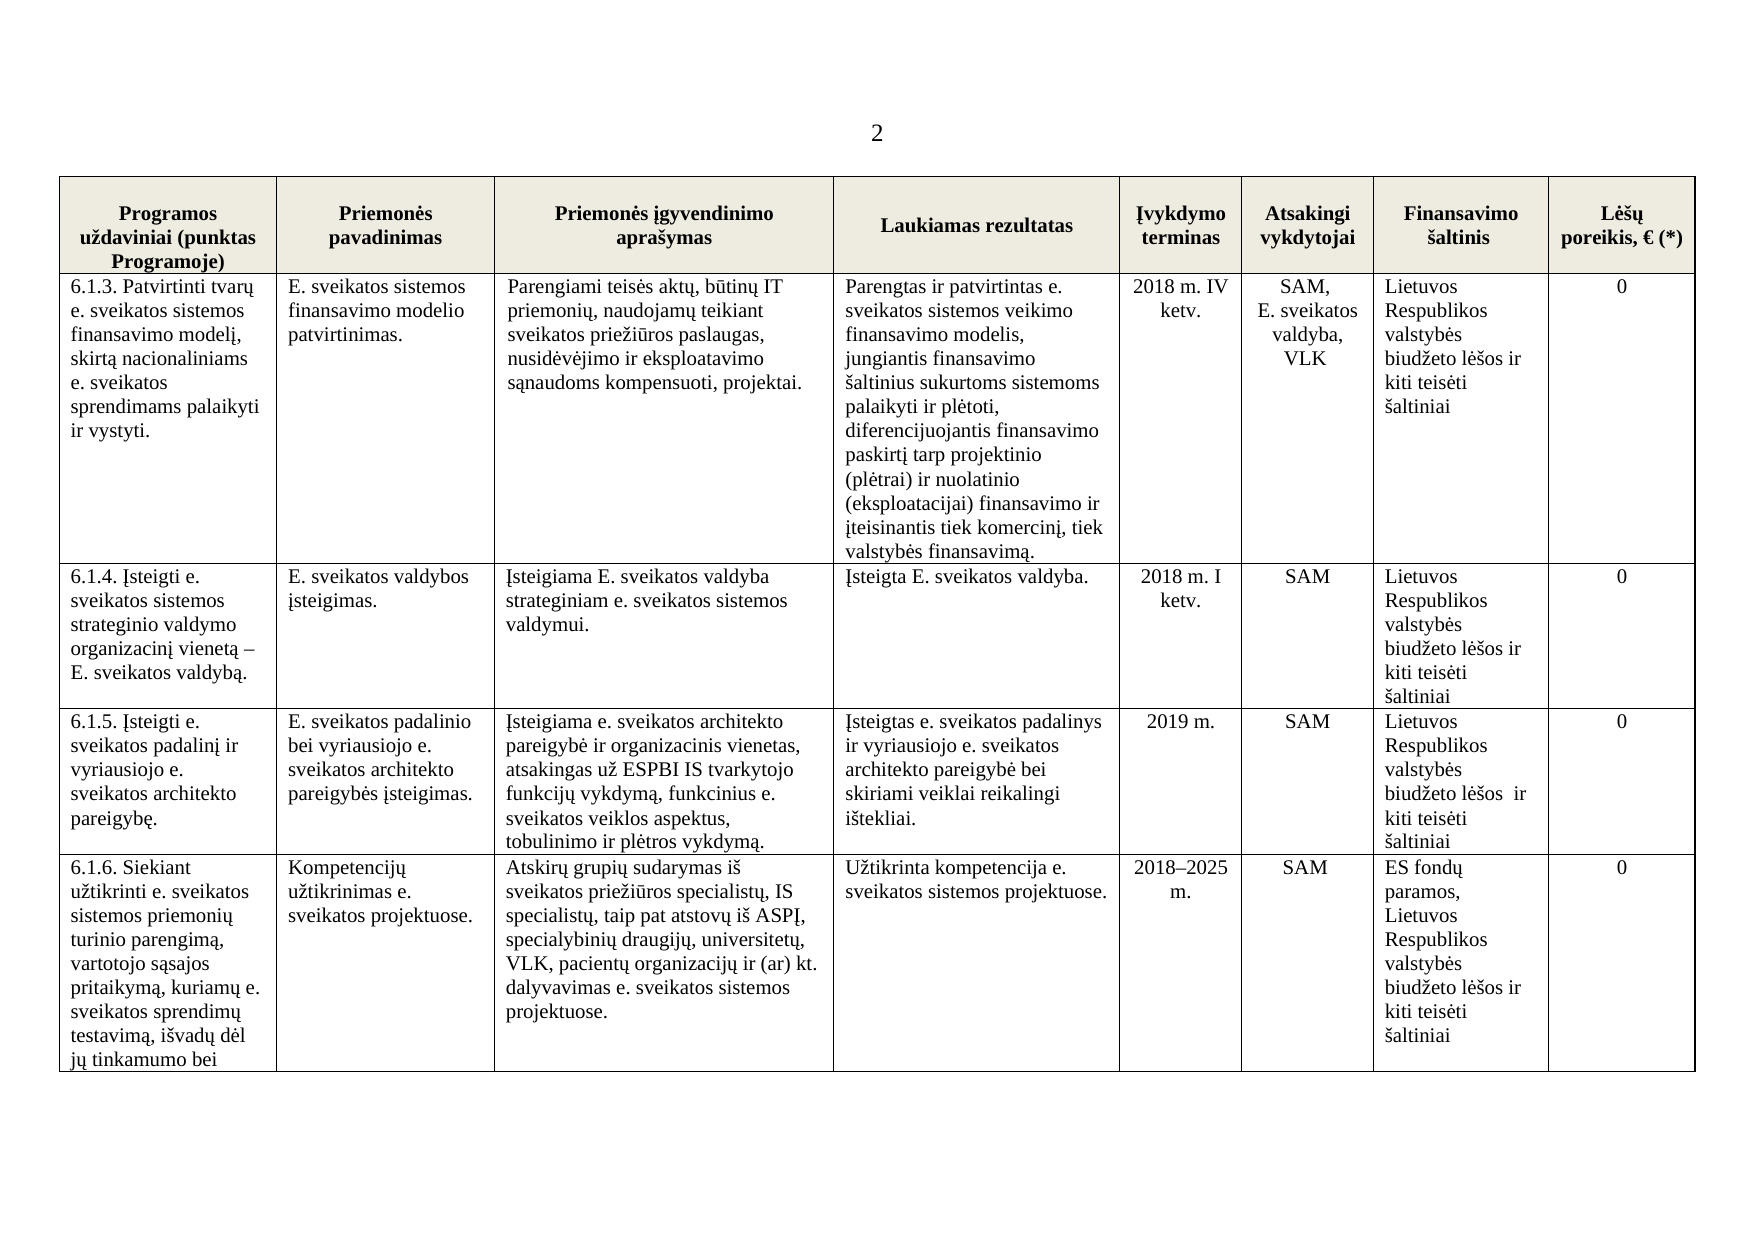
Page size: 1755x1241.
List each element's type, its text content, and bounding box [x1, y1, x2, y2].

table_cell E. sveikatos valdybos įsteigimas. [277, 564, 494, 708]
table_cell Lietuvos Respublikos valstybės biudžeto lėšos ir kiti teisėti šaltiniai [1374, 274, 1548, 563]
table_cell SAM, E. sveikatos valdyba, VLK [1242, 274, 1373, 563]
table_cell Įsteigta E. sveikatos valdyba. [834, 564, 1119, 708]
table_cell 0 [1549, 564, 1694, 708]
table_header Priemonės pavadinimas [277, 177, 494, 273]
table_header Įvykdymo terminas [1120, 177, 1241, 273]
table_cell 0 [1549, 709, 1694, 853]
table_cell Parengtas ir patvirtintas e. sveikatos sistemos veikimo finansavimo modelis, jungiantis finansavimo šaltinius sukurtoms sistemoms palaikyti ir plėtoti, diferencijuojantis finansavimo paskirtį tarp projektinio (plėtrai) ir nuolatinio (eksploatacijai) finansavimo ir įteisinantis tiek komercinį, tiek valstybės finansavimą. [834, 274, 1119, 563]
table_cell SAM [1242, 709, 1373, 853]
table_cell SAM [1242, 564, 1373, 708]
table_cell Parengiami teisės aktų, būtinų IT priemonių, naudojamų teikiant sveikatos priežiūros paslaugas, nusidėvėjimo ir eksploatavimo sąnaudoms kompensuoti, projektai. [495, 274, 833, 563]
table_cell ES fondų paramos, Lietuvos Respublikos valstybės biudžeto lėšos ir kiti teisėti šaltiniai [1374, 855, 1548, 1071]
table_cell 6.1.6. Siekiant užtikrinti e. sveikatos sistemos priemonių turinio parengimą, vartotojo sąsajos pritaikymą, kuriamų e. sveikatos sprendimų testavimą, išvadų dėl jų tinkamumo bei [60, 855, 276, 1071]
table_header Atsakingi vykdytojai [1242, 177, 1373, 273]
table_cell 0 [1549, 274, 1694, 563]
table_cell Atskirų grupių sudarymas iš sveikatos priežiūros specialistų, IS specialistų, taip pat atstovų iš ASPĮ, specialybinių draugijų, universitetų, VLK, pacientų organizacijų ir (ar) kt. dalyvavimas e. sveikatos sistemos projektuose. [495, 855, 833, 1071]
table_cell 6.1.3. Patvirtinti tvarų e. sveikatos sistemos finansavimo modelį, skirtą nacionaliniams e. sveikatos sprendimams palaikyti ir vystyti. [60, 274, 276, 563]
table_header Laukiamas rezultatas [834, 177, 1119, 273]
table_cell 2018 m. I ketv. [1120, 564, 1241, 708]
table_cell Įsteigiama e. sveikatos architekto pareigybė ir organizacinis vienetas, atsakingas už ESPBI IS tvarkytojo funkcijų vykdymą, funkcinius e. sveikatos veiklos aspektus, tobulinimo ir plėtros vykdymą. [495, 709, 833, 853]
table_header Lėšų poreikis, € (*) [1549, 177, 1694, 273]
table_cell Įsteigtas e. sveikatos padalinys ir vyriausiojo e. sveikatos architekto pareigybė bei skiriami veiklai reikalingi ištekliai. [834, 709, 1119, 853]
table_header Finansavimo šaltinis [1374, 177, 1548, 273]
table_cell 2018–2025 m. [1120, 855, 1241, 1071]
table_cell Lietuvos Respublikos valstybės biudžeto lėšos ir kiti teisėti šaltiniai [1374, 709, 1548, 853]
table_cell E. sveikatos padalinio bei vyriausiojo e. sveikatos architekto pareigybės įsteigimas. [277, 709, 494, 853]
table_cell Kompetencijų užtikrinimas e. sveikatos projektuose. [277, 855, 494, 1071]
table_cell 6.1.5. Įsteigti e. sveikatos padalinį ir vyriausiojo e. sveikatos architekto pareigybę. [60, 709, 276, 853]
table_cell 6.1.4. Įsteigti e. sveikatos sistemos strateginio valdymo organizacinį vienetą – E. sveikatos valdybą. [60, 564, 276, 708]
table_cell Lietuvos Respublikos valstybės biudžeto lėšos ir kiti teisėti šaltiniai [1374, 564, 1548, 708]
table_cell 2018 m. IV ketv. [1120, 274, 1241, 563]
table_header Priemonės įgyvendinimo aprašymas [495, 177, 833, 273]
table_cell Užtikrinta kompetencija e. sveikatos sistemos projektuose. [834, 855, 1119, 1071]
table_cell 2019 m. [1120, 709, 1241, 853]
table_header Programos uždaviniai (punktas Programoje) [60, 177, 276, 273]
table_cell 0 [1549, 855, 1694, 1071]
table_cell E. sveikatos sistemos finansavimo modelio patvirtinimas. [277, 274, 494, 563]
table_cell SAM [1242, 855, 1373, 1071]
table_cell Įsteigiama E. sveikatos valdyba strateginiam e. sveikatos sistemos valdymui. [495, 564, 833, 708]
